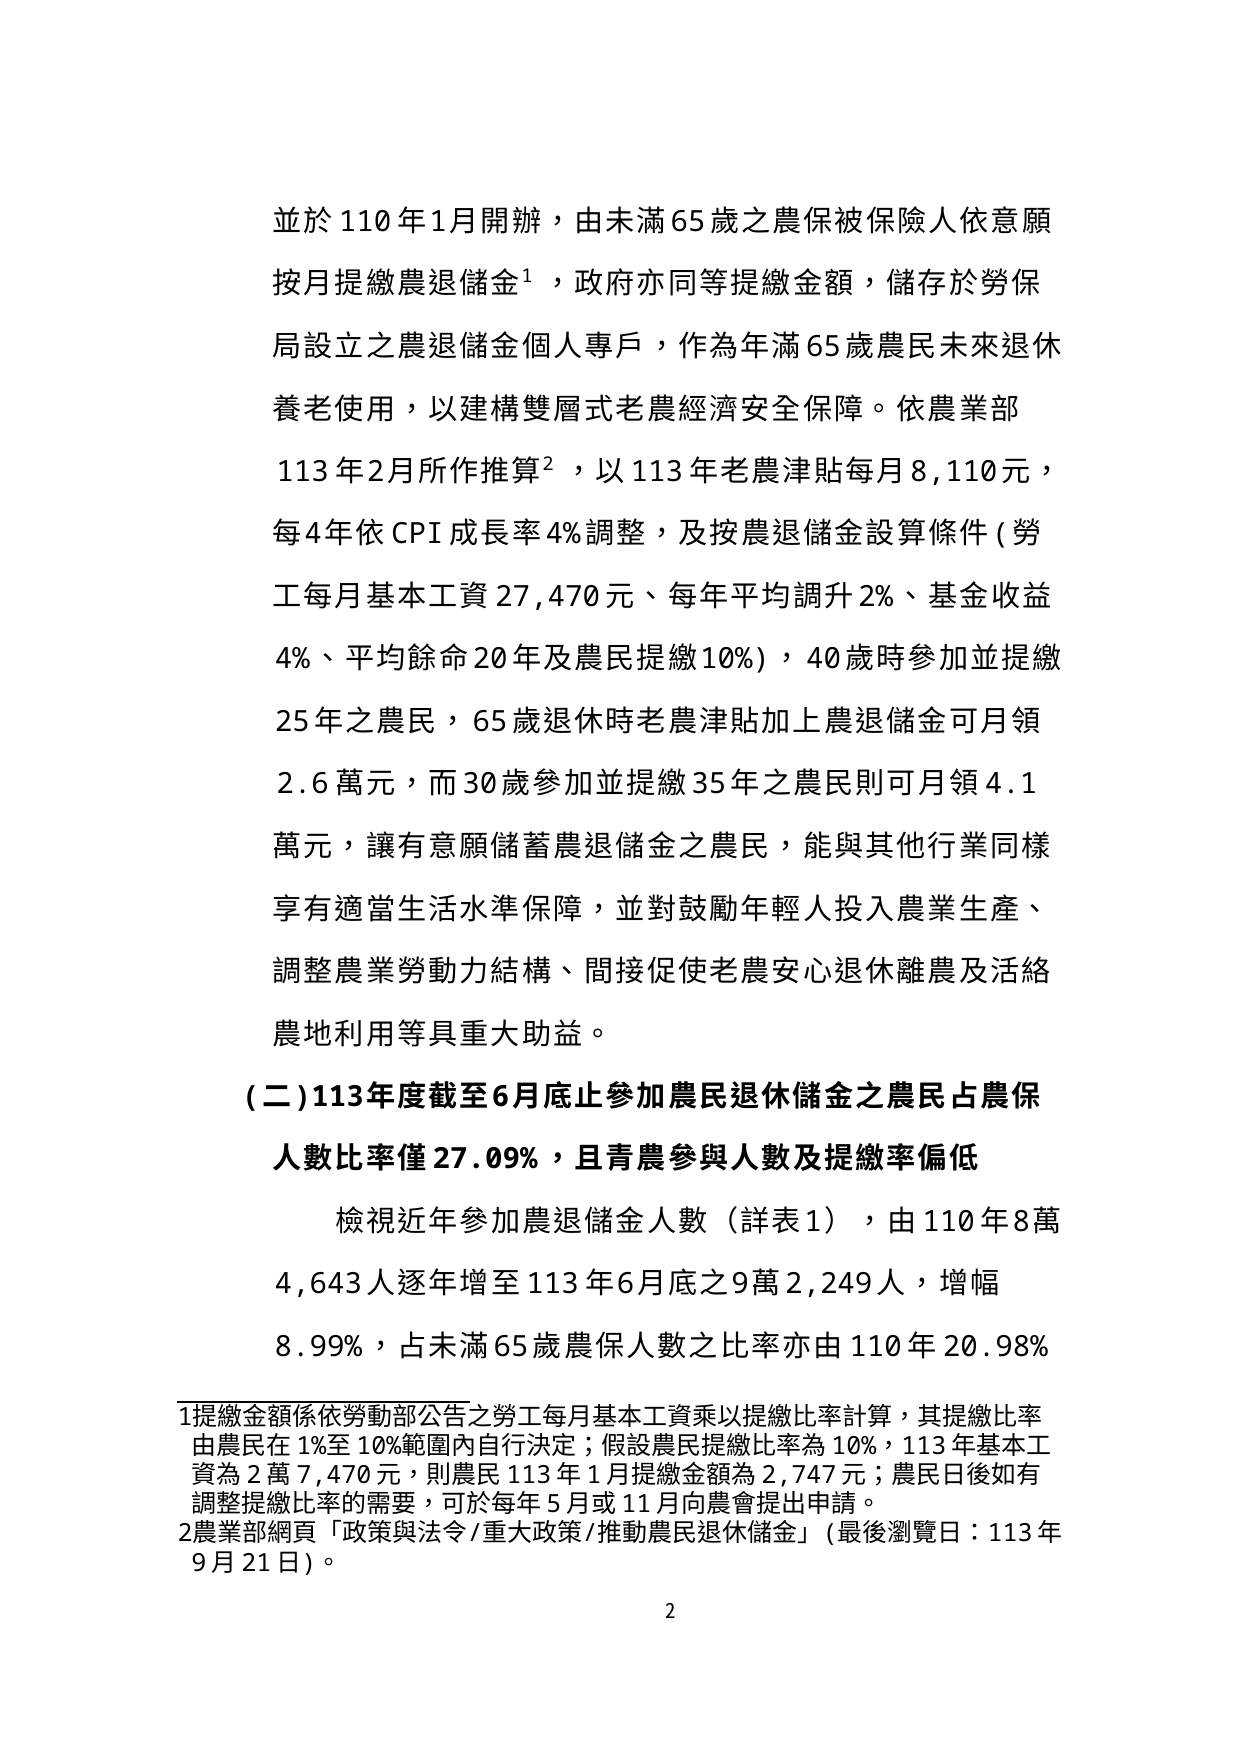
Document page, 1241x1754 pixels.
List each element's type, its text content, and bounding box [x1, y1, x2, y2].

text 檢視近年參加農退儲金人數（詳表1），由110年8萬4,643人逐年增至113年6月底之9萬2,249人，增幅8.99%，占未滿65歲農保人數之比率亦由110年20.98%提升至113年6月底之27.09%，增加6.11個百分點；若以提繳年齡層觀之（詳表2），113年6月底參加者年齡集中在50至64歲間，人數合計占整體比率之70.70%，而15至29歲、40至49歲及60至64歲之農保被保險人提繳比率較平均值為低，尤其是15至29歲青農不僅參與人數較低，且提繳率介於20.68%至24.39%，為各年齡層最低，顯見農退儲金制度對於青農吸引力不足，恐不易達成鼓勵青農提繳農退儲金以儲蓄養老，增進退休生活保障，及吸引年輕人投入農業生產、調整農業勞動力結構之目標。 [266, 1177, 1063, 1365]
text 並於110年1月開辦，由未滿65歲之農保被保險人依意願按月提繳農退儲金，政府亦同等提繳金額，儲存於勞保局設立之農退儲金個人專戶，作為年滿65歲農民未來退休養老使用，以建構雙層式老農經濟安全保障。依農業部113年2月所作推算，以113年老農津貼每月8,110元，每4年依CPI成長率4%調整，及按農退儲金設算條件(勞工每月基本工資27,470元、每年平均調升2%、基金收益4%、平均餘命20年及農民提繳10%)，40歲時參加並提繳25年之農民，65歲退休時老農津貼加上農退儲金可月領2.6萬元，而30歲參加並提繳35年之農民則可月領4.1萬元，讓有意願儲蓄農退儲金之農民，能與其他行業同樣享有適當生活水準保障，並對鼓勵年輕人投入農業生產、調整農業勞動力結構、間接促使老農安心退休離農及活絡農地利用等具重大助益。 [266, 177, 1063, 1052]
text (二)113年度截至6月底止參加農民退休儲金之農民占農保人數比率僅27.09%，且青農參與人數及提繳率偏低 [236, 1052, 1063, 1177]
text 農業部網頁「政策與法令/重大政策/推動農民退休儲金」(最後瀏覽日：113年9月21日)。 [177, 1518, 1063, 1577]
text 提繳金額係依勞動部公告之勞工每月基本工資乘以提繳比率計算，其提繳比率由農民在1%至10%範圍內自行決定；假設農民提繳比率為10%，113年基本工資為2萬7,470元，則農民113年1月提繳金額為2,747元；農民日後如有調整提繳比率的需要，可於每年5月或11月向農會提出申請。 [177, 1402, 1063, 1518]
